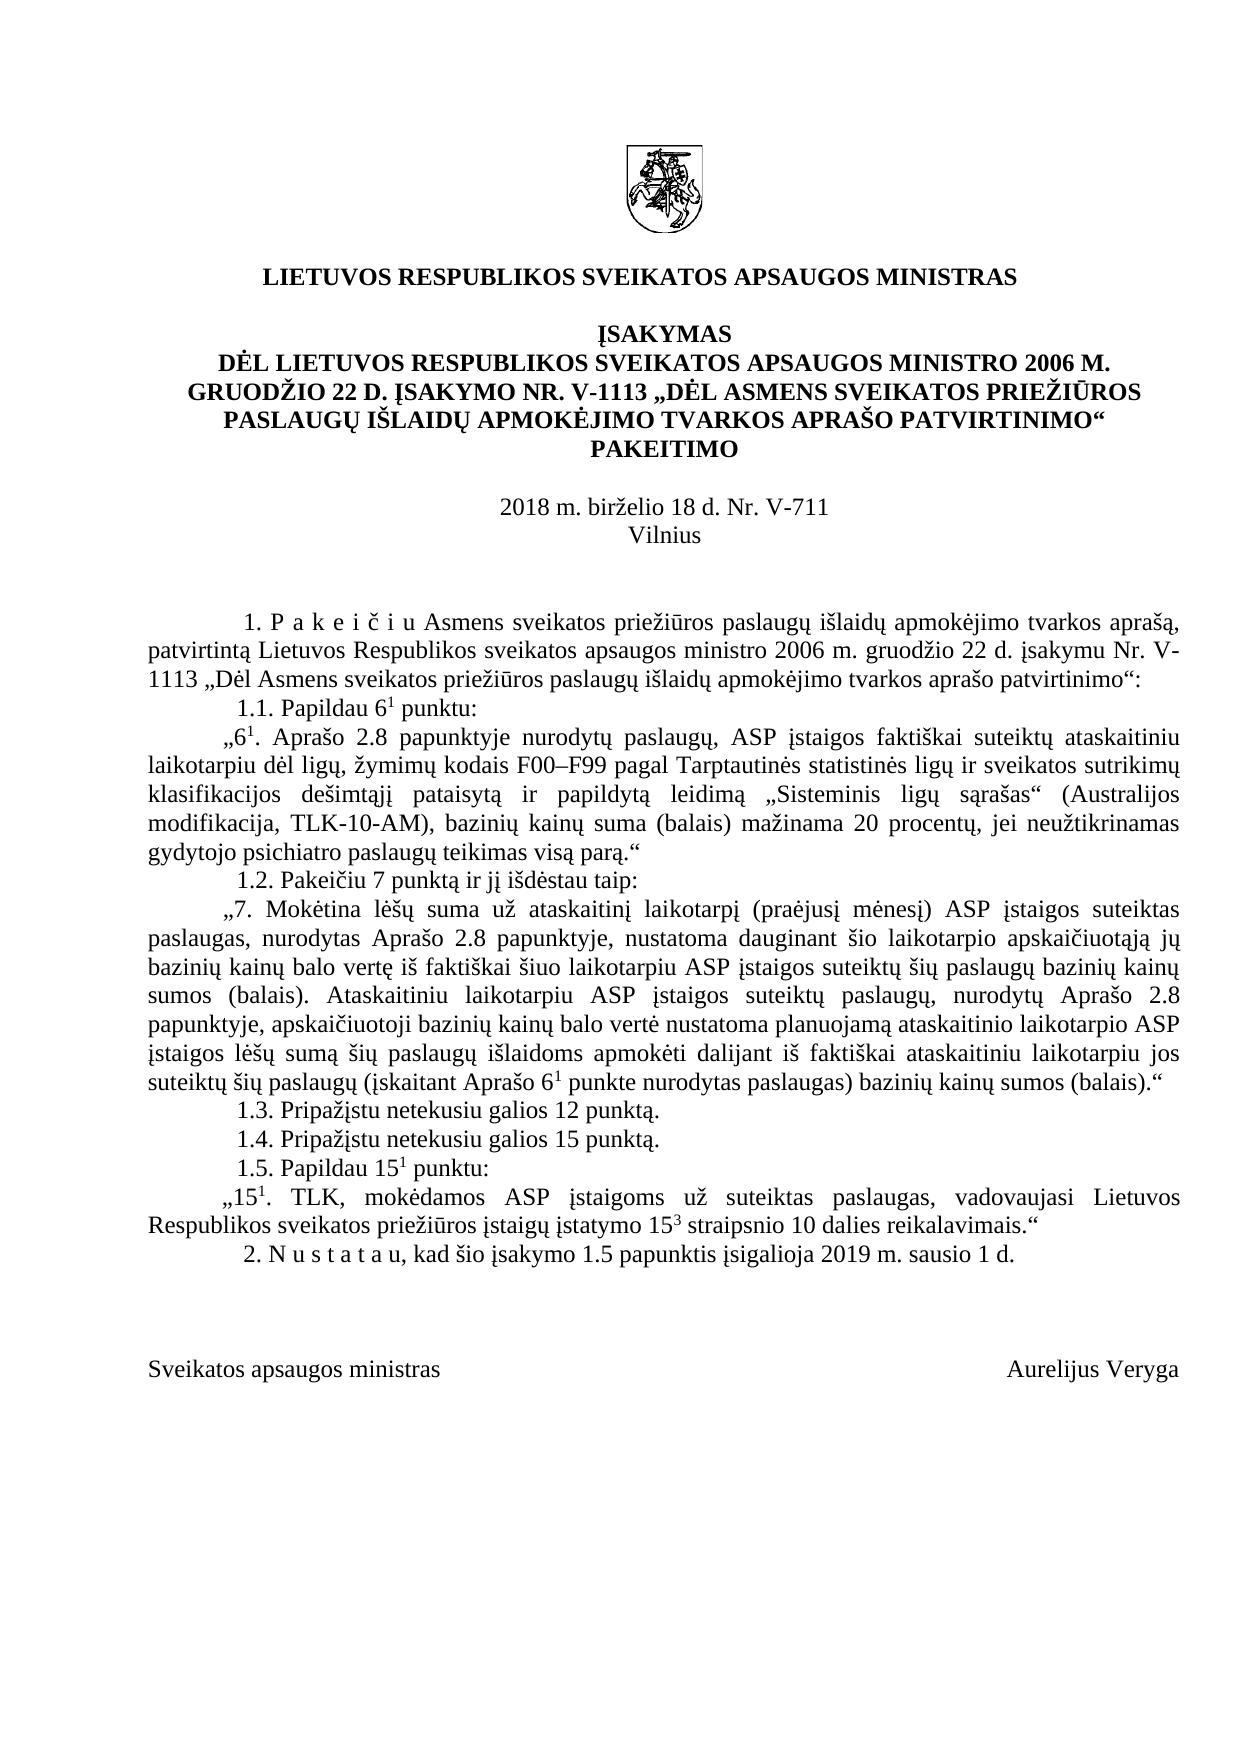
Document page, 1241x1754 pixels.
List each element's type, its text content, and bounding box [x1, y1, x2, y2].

text 1.1. Papildau 61 punktu: [148, 693, 1181, 722]
text 2018 m. birželio 18 d. Nr. V-711 [148, 492, 1181, 521]
text 1.4. Pripažįstu netekusiu galios 15 punktą. [148, 1124, 1181, 1153]
text 2. N u s t a t a u, kad šio įsakymo 1.5 papunktis įsigalioja 2019 m. sausio 1 d. [148, 1239, 1181, 1268]
text „7. Mokėtina lėšų suma už ataskaitinį laikotarpį (praėjusį mėnesį) ASP įstaigos suteiktas paslaugas, nurodytas Aprašo 2.8 papunktyje, nustatoma dauginant šio laikotarpio apskaičiuotąją jų bazinių kainų balo vertę iš faktiškai šiuo laikotarpiu ASP įstaigos suteiktų šių paslaugų bazinių kainų sumos (balais). Ataskaitiniu laikotarpiu ASP įstaigos suteiktų paslaugų, nurodytų Aprašo 2.8 papunktyje, apskaičiuotoji bazinių kainų balo vertė nustatoma planuojamą ataskaitinio laikotarpio ASP įstaigos lėšų sumą šių paslaugų išlaidoms apmokėti dalijant iš faktiškai ataskaitiniu laikotarpiu jos suteiktų šių paslaugų (įskaitant Aprašo 61 punkte nurodytas paslaugas) bazinių kainų sumos (balais).“ [148, 894, 1181, 1096]
text 1.3. Pripažįstu netekusiu galios 12 punktą. [148, 1096, 1181, 1124]
text 1.2. Pakeičiu 7 punktą ir jį išdėstau taip: [148, 866, 1181, 894]
text 1.5. Papildau 151 punktu: [148, 1153, 1181, 1182]
text „151. TLK, mokėdamos ASP įstaigoms už suteiktas paslaugas, vadovaujasi Lietuvos Respublikos sveikatos priežiūros įstaigų įstatymo 153 straipsnio 10 dalies reikalavimais.“ [148, 1182, 1181, 1239]
text 1. P a k e i č i u Asmens sveikatos priežiūros paslaugų išlaidų apmokėjimo tvarkos aprašą, patvirtintą Lietuvos Respublikos sveikatos apsaugos ministro 2006 m. gruodžio 22 d. įsakymu Nr. V-1113 „Dėl Asmens sveikatos priežiūros paslaugų išlaidų apmokėjimo tvarkos aprašo patvirtinimo“: [148, 607, 1181, 693]
text DĖL LIETUVOS RESPUBLIKOS SVEIKATOS APSAUGOS MINISTRO 2006 M. GRUODŽIO 22 D. ĮSAKYMO NR. V-1113 „DĖL ASMENS SVEIKATOS PRIEŽIŪROS PASLAUGŲ IŠLAIDŲ APMOKĖJIMO TVARKOS APRAŠO PATVIRTINIMO“ PAKEITIMO [148, 348, 1181, 463]
text „61. Aprašo 2.8 papunktyje nurodytų paslaugų, ASP įstaigos faktiškai suteiktų ataskaitiniu laikotarpiu dėl ligų, žymimų kodais F00–F99 pagal Tarptautinės statistinės ligų ir sveikatos sutrikimų klasifikacijos dešimtąjį pataisytą ir papildytą leidimą „Sisteminis ligų sąrašas“ (Australijos modifikacija, TLK-10-AM), bazinių kainų suma (balais) mažinama 20 procentų, jei neužtikrinamas gydytojo psichiatro paslaugų teikimas visą parą.“ [148, 722, 1181, 866]
text LIETUVOS RESPUBLIKOS SVEIKATOS APSAUGOS MINISTRAS [148, 262, 1133, 291]
text Vilnius [148, 521, 1181, 549]
text ĮSAKYMAS [148, 319, 1181, 348]
text Sveikatos apsaugos ministras Aurelijus Veryga [148, 1354, 1181, 1383]
